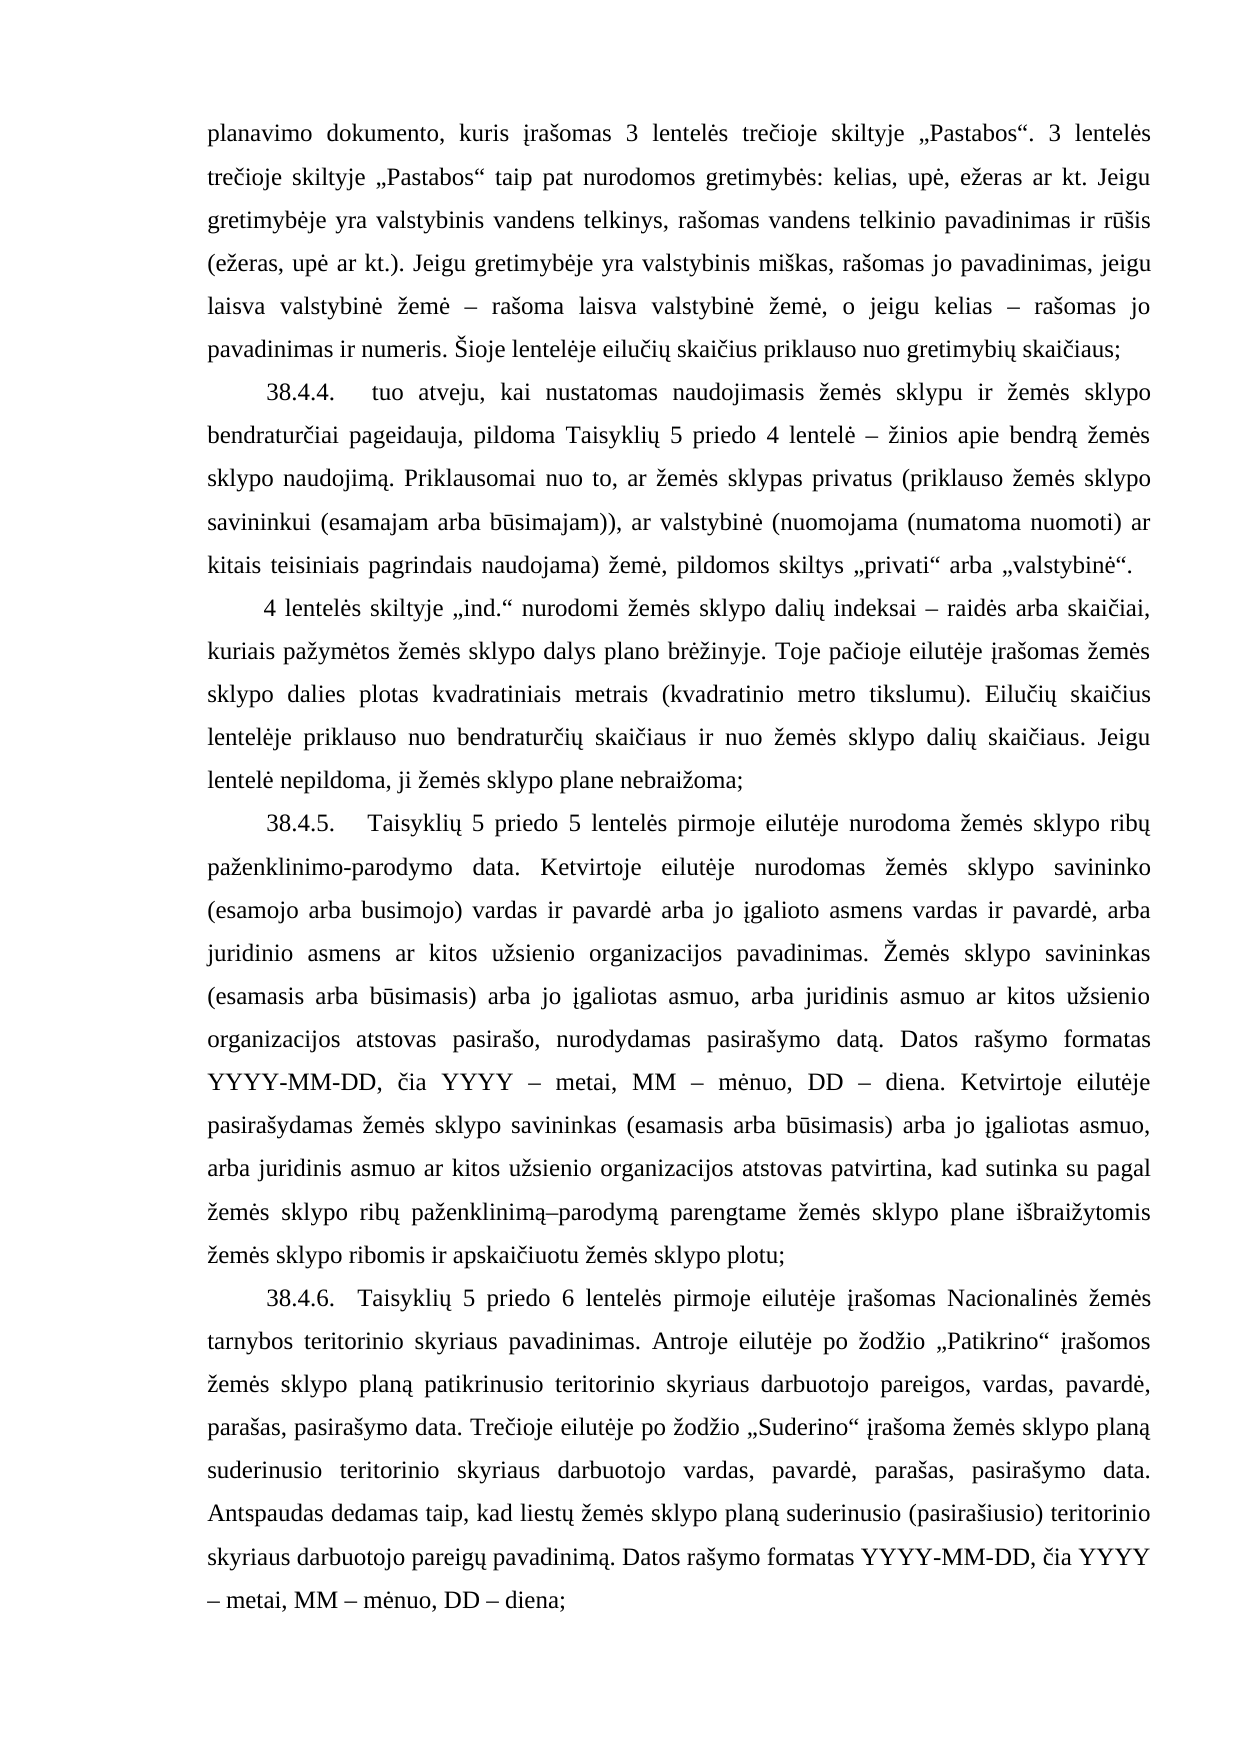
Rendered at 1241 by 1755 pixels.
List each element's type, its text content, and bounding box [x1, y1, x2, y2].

text 38.4.6. Taisyklių 5 priedo 6 lentelės pirmoje eilutėje įrašomas Nacionalinės žemės tarnybos teritorinio skyriaus pavadinimas. Antroje eilutėje po žodžio „Patikrino“ įrašomos žemės sklypo planą patikrinusio teritorinio skyriaus darbuotojo pareigos, vardas, pavardė, parašas, pasirašymo data. Trečioje eilutėje po žodžio „Suderino“ įrašoma žemės sklypo planą suderinusio teritorinio skyriaus darbuotojo vardas, pavardė, parašas, pasirašymo data. Antspaudas dedamas taip, kad liestų žemės sklypo planą suderinusio (pasirašiusio) teritorinio skyriaus darbuotojo pareigų pavadinimą. Datos rašymo formatas YYYY-MM-DD, čia YYYY – metai, MM – mėnuo, DD – diena; [207, 1283, 1152, 1613]
text planavimo dokumento, kuris įrašomas 3 lentelės trečioje skiltyje „Pastabos“. 3 lentelės trečioje skiltyje „Pastabos“ taip pat nurodomos gretimybės: kelias, upė, ežeras ar kt. Jeigu gretimybėje yra valstybinis vandens telkinys, rašomas vandens telkinio pavadinimas ir rūšis (ežeras, upė ar kt.). Jeigu gretimybėje yra valstybinis miškas, rašomas jo pavadinimas, jeigu laisva valstybinė žemė – rašoma laisva valstybinė žemė, o jeigu kelias – rašomas jo pavadinimas ir numeris. Šioje lentelėje eilučių skaičius priklauso nuo gretimybių skaičiaus; [207, 118, 1152, 363]
text 38.4.5. Taisyklių 5 priedo 5 lentelės pirmoje eilutėje nurodoma žemės sklypo ribų paženklinimo-parodymo data. Ketvirtoje eilutėje nurodomas žemės sklypo savininko (esamojo arba busimojo) vardas ir pavardė arba jo įgalioto asmens vardas ir pavardė, arba juridinio asmens ar kitos užsienio organizacijos pavadinimas. Žemės sklypo savininkas (esamasis arba būsimasis) arba jo įgaliotas asmuo, arba juridinis asmuo ar kitos užsienio organizacijos atstovas pasirašo, nurodydamas pasirašymo datą. Datos rašymo formatas YYYY-MM-DD, čia YYYY – metai, MM – mėnuo, DD – diena. Ketvirtoje eilutėje pasirašydamas žemės sklypo savininkas (esamasis arba būsimasis) arba jo įgaliotas asmuo, arba juridinis asmuo ar kitos užsienio organizacijos atstovas patvirtina, kad sutinka su pagal žemės sklypo ribų paženklinimą–parodymą parengtame žemės sklypo plane išbraižytomis žemės sklypo ribomis ir apskaičiuotu žemės sklypo plotu; [207, 808, 1152, 1268]
text 38.4.4. tuo atveju, kai nustatomas naudojimasis žemės sklypu ir žemės sklypo bendraturčiai pageidauja, pildoma Taisyklių 5 priedo 4 lentelė – žinios apie bendrą žemės sklypo naudojimą. Priklausomai nuo to, ar žemės sklypas privatus (priklauso žemės sklypo savininkui (esamajam arba būsimajam)), ar valstybinė (nuomojama (numatoma nuomoti) ar kitais teisiniais pagrindais naudojama) žemė, pildomos skiltys „privati“ arba „valstybinė“. 4 lentelės skiltyje „ind.“ nurodomi žemės sklypo dalių indeksai – raidės arba skaičiai, kuriais pažymėtos žemės sklypo dalys plano brėžinyje. Toje pačioje eilutėje įrašomas žemės sklypo dalies plotas kvadratiniais metrais (kvadratinio metro tikslumu). Eilučių skaičius lentelėje priklauso nuo bendraturčių skaičiaus ir nuo žemės sklypo dalių skaičiaus. Jeigu lentelė nepildoma, ji žemės sklypo plane nebraižoma; [207, 377, 1152, 794]
